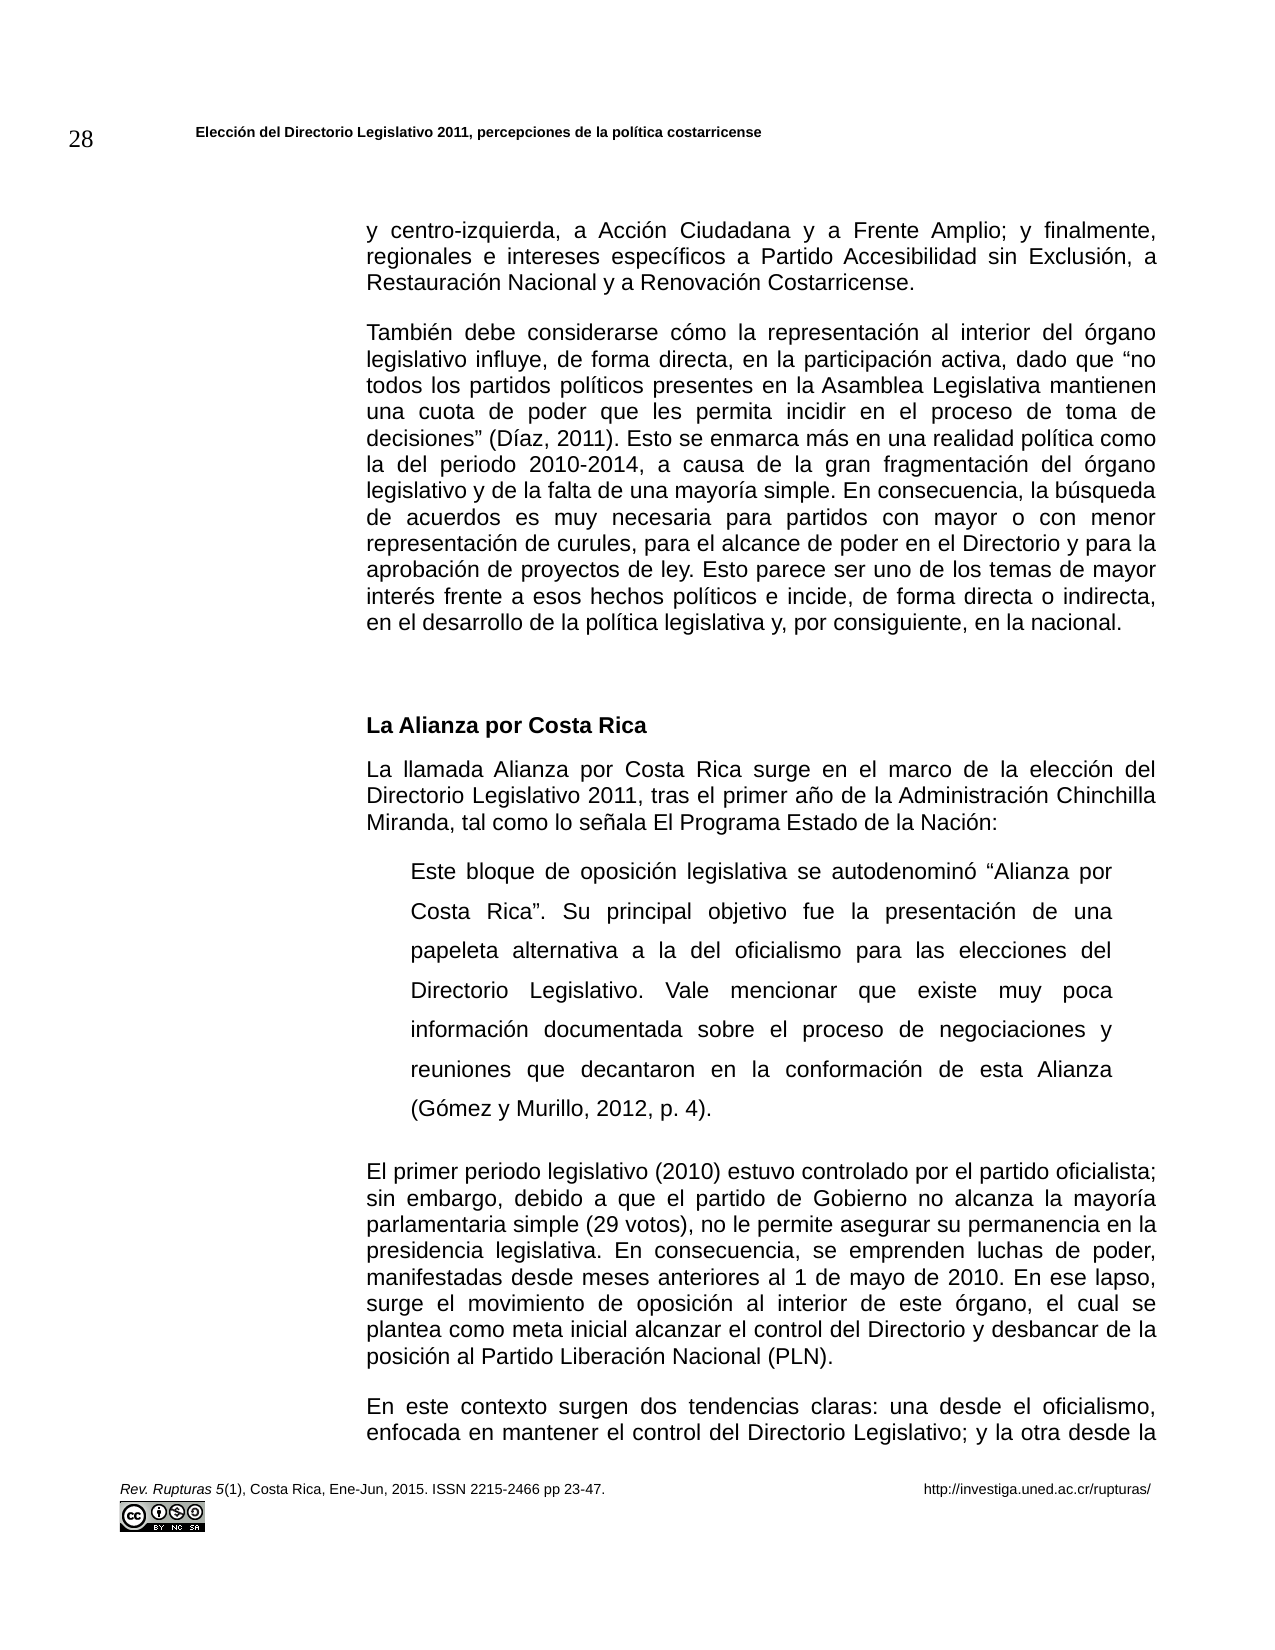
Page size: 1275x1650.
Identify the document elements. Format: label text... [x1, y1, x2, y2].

text En este contexto surgen dos tendencias claras: una desde el oficialismo, enfocada en mantener el control del Directorio Legislativo; y la otra desde la [366, 1393, 1157, 1445]
text y centro-izquierda, a Acción Ciudadana y a Frente Amplio; y finalmente, regionales e intereses específicos a Partido Accesibilidad sin Exclusión, a Restauración Nacional y a Renovación Costarricense. [366, 217, 1157, 296]
text También debe considerarse cómo la representación al interior del órgano legislativo influye, de forma directa, en la participación activa, dado que “no todos los partidos políticos presentes en la Asamblea Legislativa mantienen una cuota de poder que les permita incidir en el proceso de toma de decisiones” (Díaz, 2011). Esto se enmarca más en una realidad política como la del periodo 2010-2014, a causa de la gran fragmentación del órgano legislativo y de la falta de una mayoría simple. En consecuencia, la búsqueda de acuerdos es muy necesaria para partidos con mayor o con menor representación de curules, para el alcance de poder en el Directorio y para la aprobación de proyectos de ley. Esto parece ser uno de los temas de mayor interés frente a esos hechos políticos e incide, de forma directa o indirecta, en el desarrollo de la política legislativa y, por consiguiente, en la nacional. [366, 319, 1157, 635]
picture [119, 1501, 205, 1532]
text El primer periodo legislativo (2010) estuvo controlado por el partido oficialista; sin embargo, debido a que el partido de Gobierno no alcanza la mayoría parlamentaria simple (29 votos), no le permite asegurar su permanencia en la presidencia legislativa. En consecuencia, se emprenden luchas de poder, manifestadas desde meses anteriores al 1 de mayo de 2010. En ese lapso, surge el movimiento de oposición al interior de este órgano, el cual se plantea como meta inicial alcanzar el control del Directorio y desbancar de la posición al Partido Liberación Nacional (PLN). [366, 1158, 1157, 1369]
text Este bloque de oposición legislativa se autodenominó “Alianza por Costa Rica”. Su principal objetivo fue la presentación de una papeleta alternativa a la del oficialismo para las elecciones del Directorio Legislativo. Vale mencionar que existe muy poca información documentada sobre el proceso de negociaciones y reuniones que decantaron en la conformación de esta Alianza (Gómez y Murillo, 2012, p. 4). [410, 858, 1113, 1122]
text La llamada Alianza por Costa Rica surge en el marco de la elección del Directorio Legislativo 2011, tras el primer año de la Administración Chinchilla Miranda, tal como lo señala El Programa Estado de la Nación: [366, 756, 1157, 835]
subtitle La Alianza por Costa Rica [366, 712, 1157, 738]
